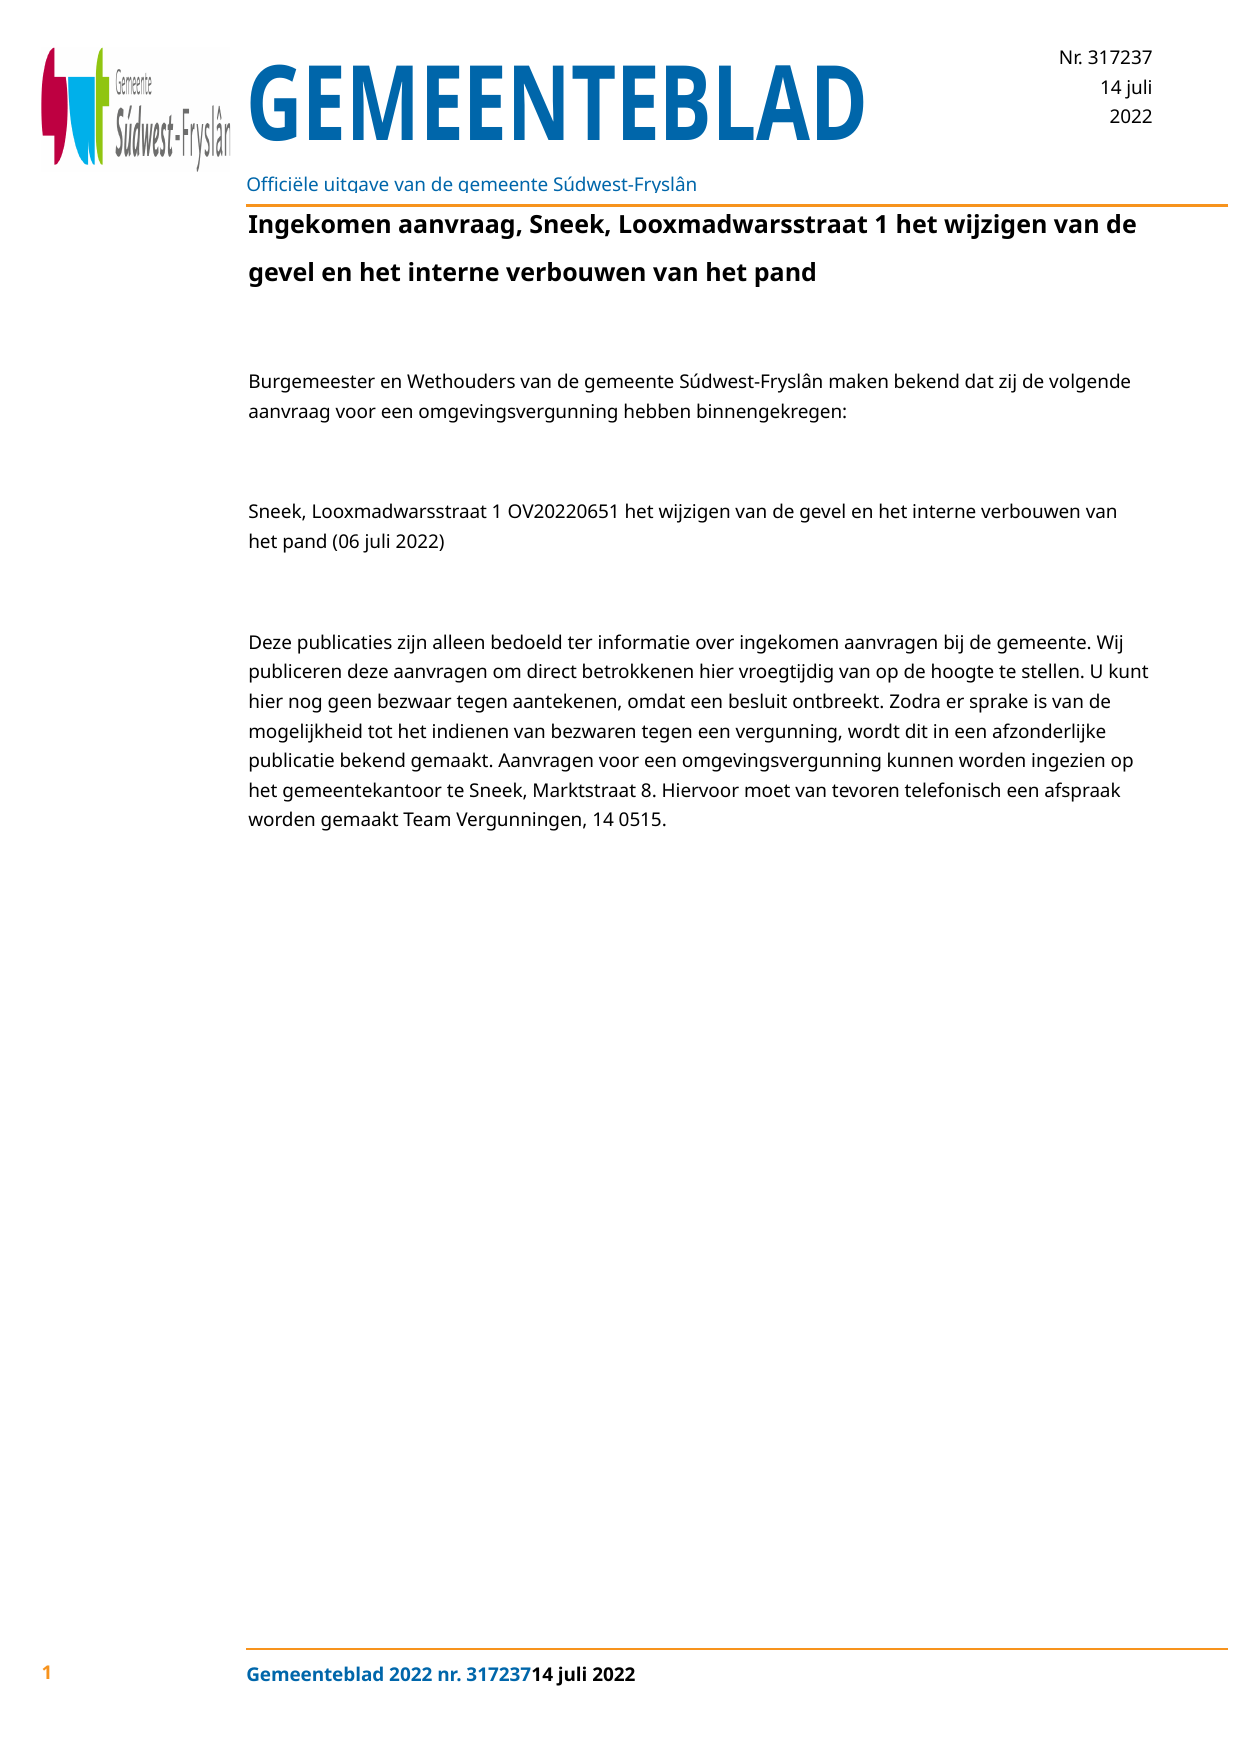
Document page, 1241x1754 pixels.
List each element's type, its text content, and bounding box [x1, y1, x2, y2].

text Sneek, Looxmadwarsstraat 1 OV20220651 het wijzigen van de gevel en het interne verbouwen van het pand (06 juli 2022) [248, 499, 1152, 554]
text Deze publicaties zijn alleen bedoeld ter informatie over ingekomen aanvragen bij de gemeente. Wij publiceren deze aanvragen om direct betrokkenen hier vroegtijdig van op de hoogte te stellen. U kunt hier nog geen bezwaar tegen aantekenen, omdat een besluit ontbreekt. Zodra er sprake is van de mogelijkheid tot het indienen van bezwaren tegen een vergunning, wordt dit in een afzonderlijke publicatie bekend gemaakt. Aanvragen voor een omgevingsvergunning kunnen worden ingezien op het gemeentekantoor te Sneek, Marktstraat 8. Hiervoor moet van tevoren telefonisch een afspraak worden gemaakt Team Vergunningen, 14 0515. [248, 629, 1152, 832]
picture [41, 47, 231, 172]
text Ingekomen aanvraag, Sneek, Looxmadwarsstraat 1 het wijzigen van de gevel en het interne verbouwen van het pand [248, 207, 1152, 288]
text Burgemeester en Wethouders van de gemeente Súdwest-Fryslân maken bekend dat zij de volgende aanvraag voor een omgevingsvergunning hebben binnengekregen: [248, 368, 1152, 424]
